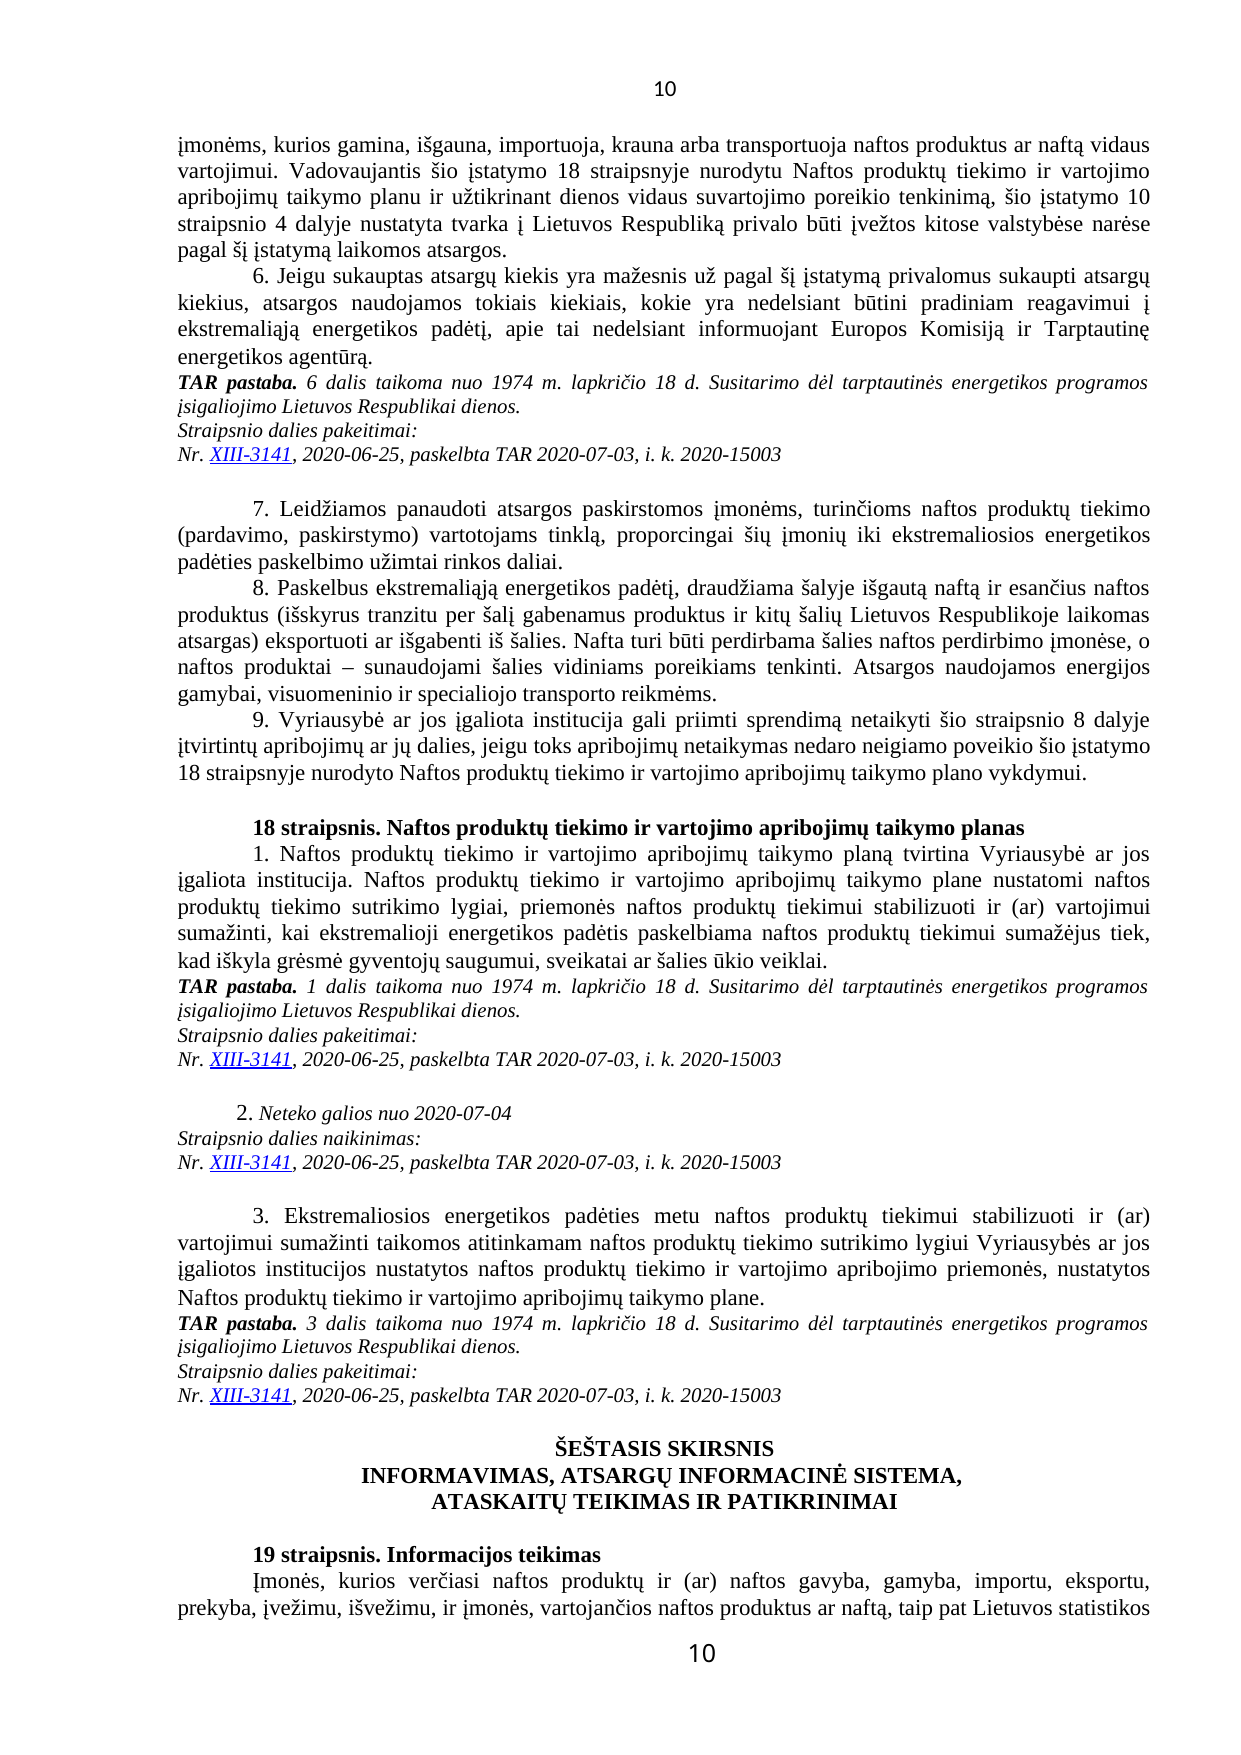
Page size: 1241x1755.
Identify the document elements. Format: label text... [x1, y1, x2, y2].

text Straipsnio dalies pakeitimai: [177, 1022, 1152, 1047]
text 19 straipsnis. Informacijos teikimas [177, 1541, 1152, 1567]
text ATASKAITŲ TEIKIMAS IR PATIKRINIMAI [177, 1488, 1152, 1514]
text 9. Vyriausybė ar jos įgaliota institucija gali priimti sprendimą netaikyti šio straipsnio 8 dalyje įtvirtintų apribojimų ar jų dalies, jeigu toks apribojimų netaikymas nedaro neigiamo poveikio šio įstatymo 18 straipsnyje nurodyto Naftos produktų tiekimo ir vartojimo apribojimų taikymo plano vykdymui. [177, 706, 1152, 785]
text Straipsnio dalies pakeitimai: [177, 1358, 1152, 1383]
text 8. Paskelbus ekstremaliąją energetikos padėtį, draudžiama šalyje išgautą naftą ir esančius naftos produktus (išskyrus tranzitu per šalį gabenamus produktus ir kitų šalių Lietuvos Respublikoje laikomas atsargas) eksportuoti ar išgabenti iš šalies. Nafta turi būti perdirbama šalies naftos perdirbimo įmonėse, o naftos produktai – sunaudojami šalies vidiniams poreikiams tenkinti. Atsargos naudojamos energijos gamybai, visuomeninio ir specialiojo transporto reikmėms. [177, 574, 1152, 706]
text Straipsnio dalies pakeitimai: [177, 418, 1152, 442]
text TAR pastaba. 1 dalis taikoma nuo 1974 m. lapkričio 18 d. Susitarimo dėl tarptautinės energetikos programos įsigaliojimo Lietuvos Respublikai dienos. [177, 974, 1152, 1022]
text įmonėms, kurios gamina, išgauna, importuoja, krauna arba transportuoja naftos produktus ar naftą vidaus vartojimui. Vadovaujantis šio įstatymo 18 straipsnyje nurodytu Naftos produktų tiekimo ir vartojimo apribojimų taikymo planu ir užtikrinant dienos vidaus suvartojimo poreikio tenkinimą, šio įstatymo 10 straipsnio 4 dalyje nustatyta tvarka į Lietuvos Respubliką privalo būti įvežtos kitose valstybėse narėse pagal šį įstatymą laikomos atsargos. [177, 131, 1152, 262]
text 7. Leidžiamos panaudoti atsargos paskirstomos įmonėms, turinčioms naftos produktų tiekimo (pardavimo, paskirstymo) vartotojams tinklą, proporcingai šių įmonių iki ekstremaliosios energetikos padėties paskelbimo užimtai rinkos daliai. [177, 495, 1152, 574]
text 18 straipsnis. Naftos produktų tiekimo ir vartojimo apribojimų taikymo planas [252, 814, 1152, 840]
text 6. Jeigu sukauptas atsargų kiekis yra mažesnis už pagal šį įstatymą privalomus sukaupti atsargų kiekius, atsargos naudojamos tokiais kiekiais, kokie yra nedelsiant būtini pradiniam reagavimui į ekstremaliąją energetikos padėtį, apie tai nedelsiant informuojant Europos Komisiją ir Tarptautinę energetikos agentūrą. [177, 262, 1152, 370]
text TAR pastaba. 3 dalis taikoma nuo 1974 m. lapkričio 18 d. Susitarimo dėl tarptautinės energetikos programos įsigaliojimo Lietuvos Respublikai dienos. [177, 1310, 1152, 1358]
text Nr. XIII-3141, 2020-06-25, paskelbta TAR 2020-07-03, i. k. 2020-15003 [177, 1150, 1152, 1174]
text Nr. XIII-3141, 2020-06-25, paskelbta TAR 2020-07-03, i. k. 2020-15003 [177, 1047, 1152, 1071]
text ŠEŠTASIS SKIRSNIS [177, 1435, 1152, 1462]
text Nr. XIII-3141, 2020-06-25, paskelbta TAR 2020-07-03, i. k. 2020-15003 [177, 442, 1152, 466]
text 3. Ekstremaliosios energetikos padėties metu naftos produktų tiekimui stabilizuoti ir (ar) vartojimui sumažinti taikomos atitinkamam naftos produktų tiekimo sutrikimo lygiui Vyriausybės ar jos įgaliotos institucijos nustatytos naftos produktų tiekimo ir vartojimo apribojimo priemonės, nustatytos Naftos produktų tiekimo ir vartojimo apribojimų taikymo plane. [177, 1203, 1152, 1310]
text TAR pastaba. 6 dalis taikoma nuo 1974 m. lapkričio 18 d. Susitarimo dėl tarptautinės energetikos programos įsigaliojimo Lietuvos Respublikai dienos. [177, 370, 1152, 418]
text INFORMAVIMAS, ATSARGŲ INFORMACINĖ SISTEMA, [177, 1462, 1152, 1488]
text Įmonės, kurios verčiasi naftos produktų ir (ar) naftos gavyba, gamyba, importu, eksportu, prekyba, įvežimu, išvežimu, ir įmonės, vartojančios naftos produktus ar naftą, taip pat Lietuvos statistikos [177, 1567, 1152, 1620]
text Straipsnio dalies naikinimas: [177, 1126, 1152, 1150]
text 2. Neteko galios nuo 2020-07-04 [177, 1099, 1152, 1126]
text 1. Naftos produktų tiekimo ir vartojimo apribojimų taikymo planą tvirtina Vyriausybė ar jos įgaliota institucija. Naftos produktų tiekimo ir vartojimo apribojimų taikymo plane nustatomi naftos produktų tiekimo sutrikimo lygiai, priemonės naftos produktų tiekimui stabilizuoti ir (ar) vartojimui sumažinti, kai ekstremalioji energetikos padėtis paskelbiama naftos produktų tiekimui sumažėjus tiek, kad iškyla grėsmė gyventojų saugumui, sveikatai ar šalies ūkio veiklai. [177, 840, 1152, 974]
text Nr. XIII-3141, 2020-06-25, paskelbta TAR 2020-07-03, i. k. 2020-15003 [177, 1383, 1152, 1407]
